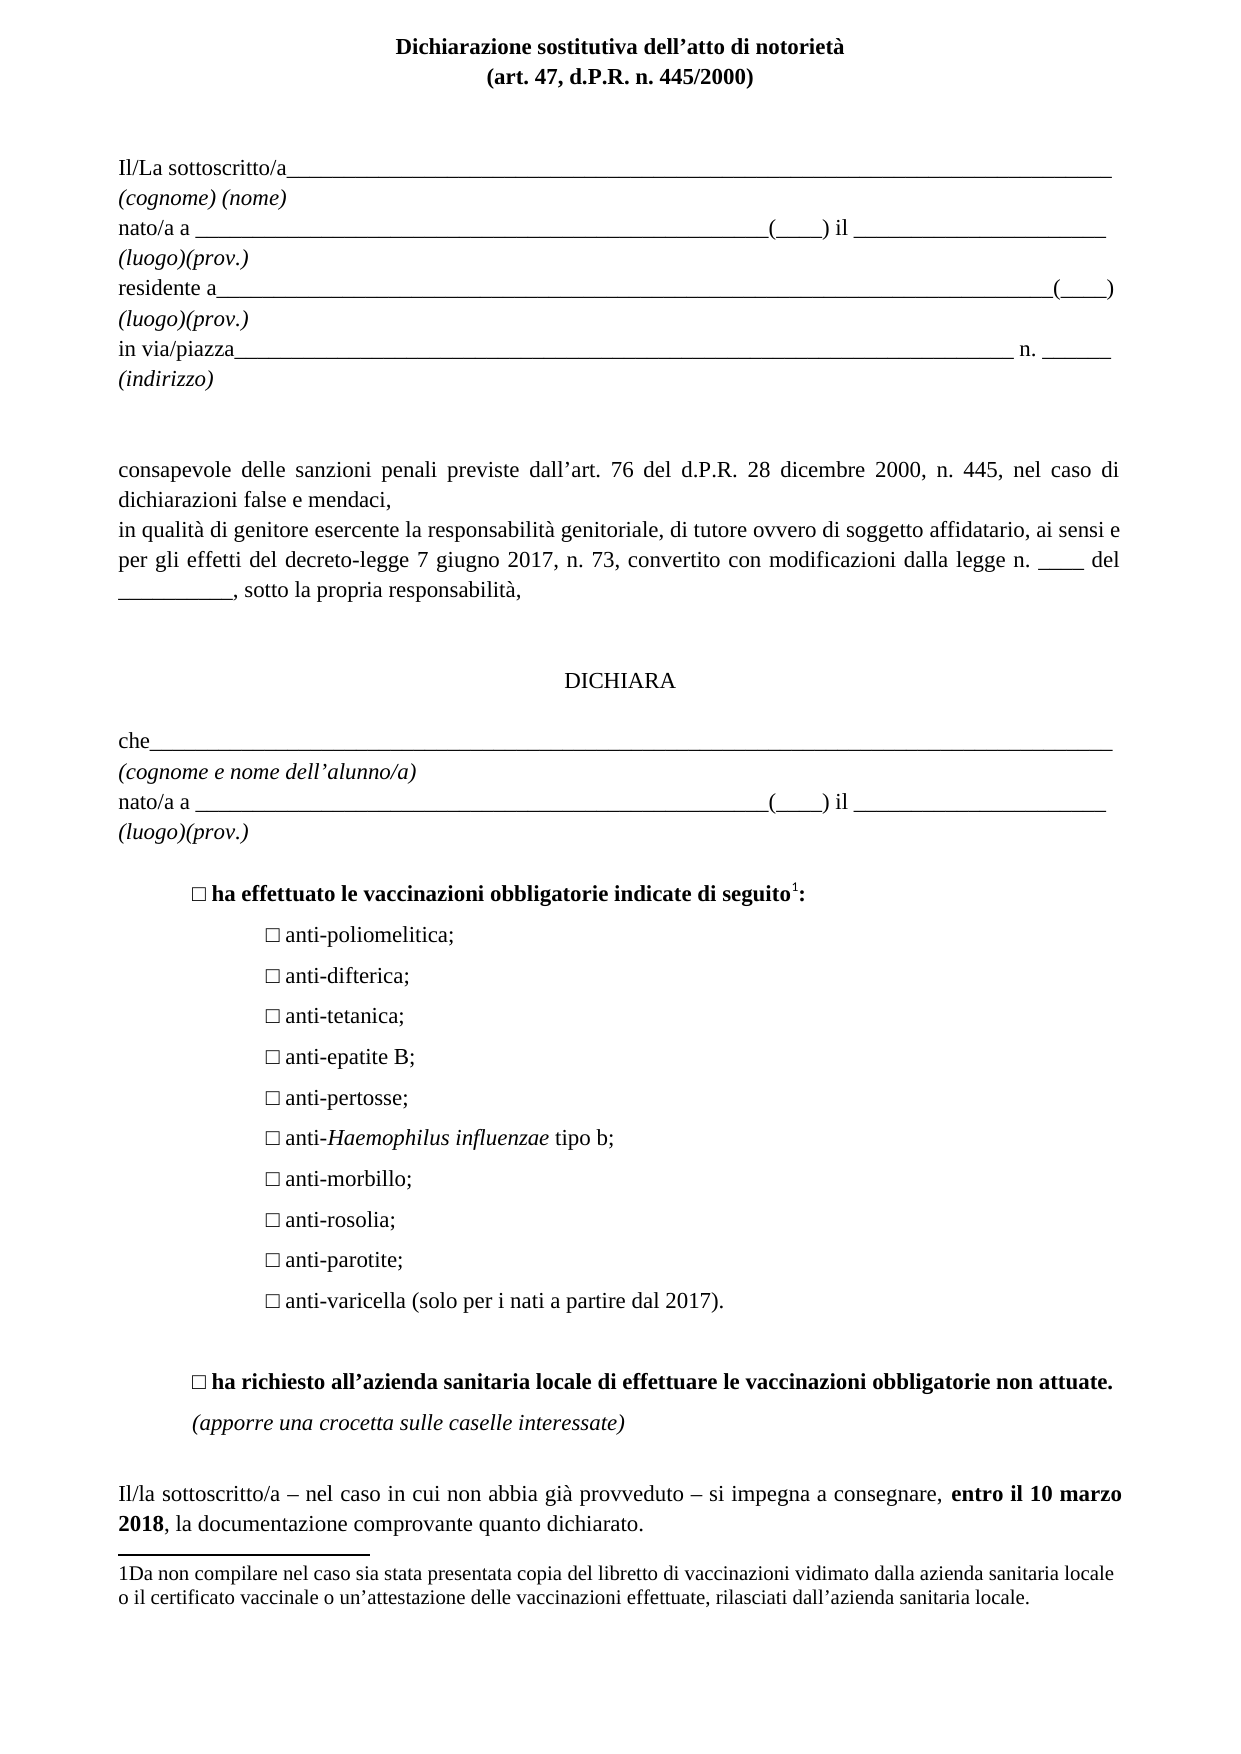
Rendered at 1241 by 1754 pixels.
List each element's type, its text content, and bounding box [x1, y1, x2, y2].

text in qualità di genitore esercente la responsabilità genitoriale, di tutore ovvero di soggetto affidatario, ai sensi e per gli effetti del decreto-legge 7 giugno 2017, n. 73, convertito con modificazioni dalla legge n. ____ del __________, sotto la propria responsabilità, [118, 516, 1122, 603]
text □ anti-varicella (solo per i nati a partire dal 2017). [192, 1287, 1122, 1313]
text residente a_________________________________________________________________________(____) [118, 274, 1122, 301]
text (indirizzo) [118, 365, 1122, 391]
text Dichiarazione sostitutiva dell’atto di notorietà [118, 33, 1122, 59]
text nato/a a __________________________________________________(____) il ______________________ [118, 788, 1122, 814]
text □ anti-parotite; [192, 1246, 1122, 1273]
text consapevole delle sanzioni penali previste dall’art. 76 del d.P.R. 28 dicembre 2000, n. 445, nel caso di dichiarazioni false e mendaci, [118, 456, 1122, 512]
text □ anti-Haemophilus influenzae tipo b; [192, 1124, 1122, 1151]
text (luogo)(prov.) [118, 244, 1122, 271]
text Il/la sottoscritto/a – nel caso in cui non abbia già provveduto – si impegna a consegnare, entro il 10 marzo 2018, la documentazione comprovante quanto dichiarato. [118, 1479, 1122, 1536]
text in via/piazza____________________________________________________________________ n. ______ [118, 335, 1122, 361]
text □ anti-difterica; [192, 962, 1122, 988]
text □ anti-poliomelitica; [192, 921, 1122, 948]
text □ ha richiesto all’azienda sanitaria locale di effettuare le vaccinazioni obbligatorie non attuate. [118, 1368, 1122, 1394]
text (luogo)(prov.) [118, 818, 1122, 844]
text (luogo)(prov.) [118, 305, 1122, 331]
text □ anti-epatite B; [192, 1043, 1122, 1069]
text nato/a a __________________________________________________(____) il ______________________ [118, 214, 1122, 240]
text (art. 47, d.P.R. n. 445/2000) [118, 63, 1122, 89]
text □ anti-pertosse; [192, 1084, 1122, 1110]
text (apporre una crocetta sulle caselle interessate) [118, 1409, 1122, 1435]
text che____________________________________________________________________________________ [118, 728, 1122, 754]
text DICHIARA [118, 667, 1122, 693]
text Il/La sottoscritto/a________________________________________________________________________ [118, 154, 1122, 180]
text □ anti-morbillo; [192, 1165, 1122, 1191]
text (cognome) (nome) [118, 184, 1122, 210]
text (cognome e nome dell’alunno/a) [118, 758, 1122, 784]
text □ anti-tetanica; [192, 1002, 1122, 1029]
text □ anti-rosolia; [192, 1206, 1122, 1232]
text Da non compilare nel caso sia stata presentata copia del libretto di vaccinazioni vidimato dalla azienda sanitaria locale o il certificato vaccinale o un’attestazione delle vaccinazioni effettuate, rilasciati dall’azienda sanitaria locale. [118, 1561, 1122, 1609]
text □ ha effettuato le vaccinazioni obbligatorie indicate di seguito: [192, 879, 1122, 907]
